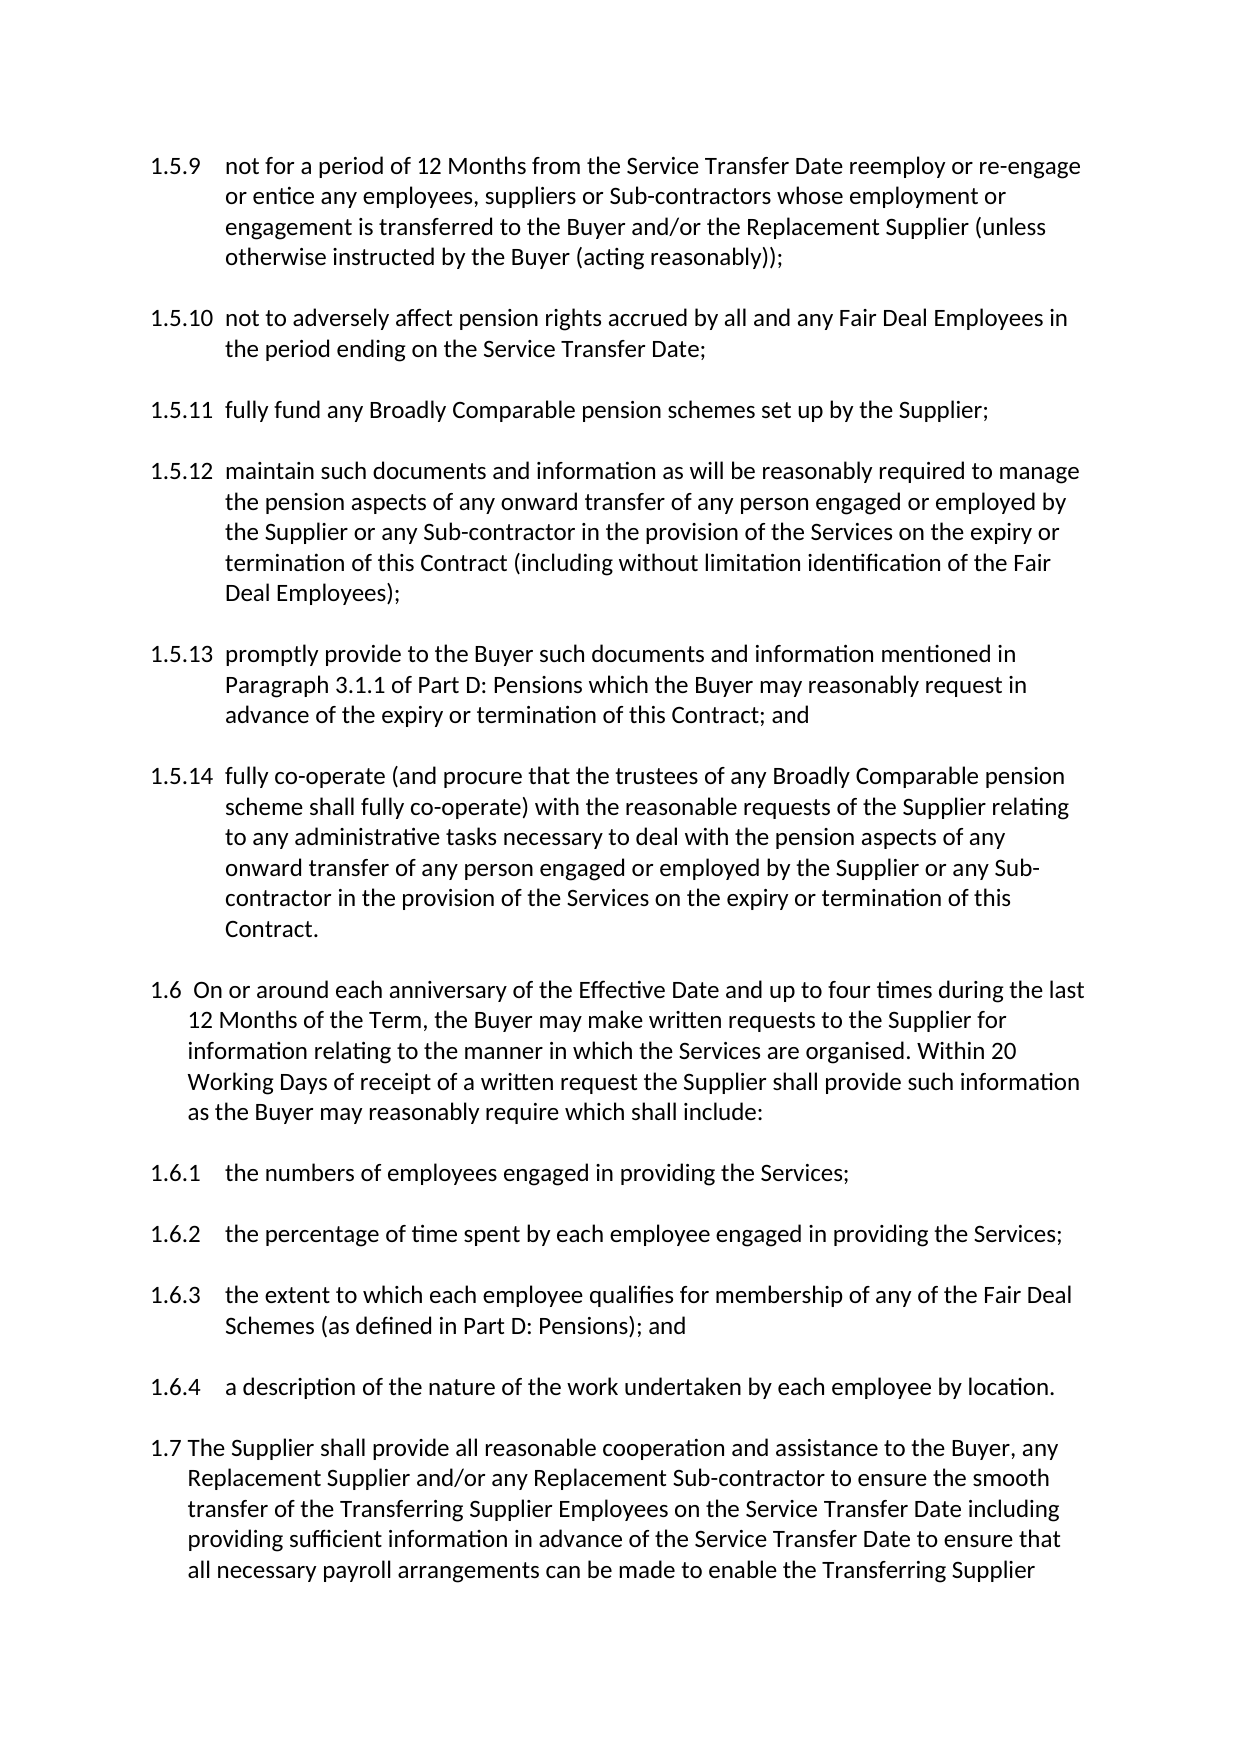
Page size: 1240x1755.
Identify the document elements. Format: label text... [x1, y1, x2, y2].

list not to adversely affect pension rights accrued by all and any Fair Deal Employees in the period ending on the Service Transfer Date; [150, 303, 1089, 364]
list On or around each anniversary of the Effective Date and up to four times during the last 12 Months of the Term, the Buyer may make written requests to the Supplier for information relating to the manner in which the Services are organised. Within 20 Working Days of receipt of a written request the Supplier shall provide such information as the Buyer may reasonably require which shall include: [150, 974, 1089, 1157]
list a description of the nature of the work undertaken by each employee by location. [150, 1371, 1089, 1401]
list The Supplier shall provide all reasonable cooperation and assistance to the Buyer, any Replacement Supplier and/or any Replacement Sub-contractor to ensure the smooth transfer of the Transferring Supplier Employees on the Service Transfer Date including providing sufficient information in advance of the Service Transfer Date to ensure that all necessary payroll arrangements can be made to enable the Transferring Supplier [150, 1432, 1089, 1584]
list promptly provide to the Buyer such documents and information mentioned in Paragraph 3.1.1 of Part D: Pensions which the Buyer may reasonably request in advance of the expiry or termination of this Contract; and [150, 638, 1089, 730]
list the extent to which each employee qualifies for membership of any of the Fair Deal Schemes (as defined in Part D: Pensions); and [150, 1279, 1089, 1371]
list the numbers of employees engaged in providing the Services; [150, 1157, 1089, 1218]
list fully co-operate (and procure that the trustees of any Broadly Comparable pension scheme shall fully co-operate) with the reasonable requests of the Supplier relating to any administrative tasks necessary to deal with the pension aspects of any onward transfer of any person engaged or employed by the Supplier or any Sub-contractor in the provision of the Services on the expiry or termination of this Contract. [150, 760, 1089, 974]
list fully fund any Broadly Comparable pension schemes set up by the Supplier; [150, 394, 1089, 425]
list maintain such documents and information as will be reasonably required to manage the pension aspects of any onward transfer of any person engaged or employed by the Supplier or any Sub-contractor in the provision of the Services on the expiry or termination of this Contract (including without limitation identification of the Fair Deal Employees); [150, 455, 1089, 608]
list not for a period of 12 Months from the Service Transfer Date reemploy or re-engage or entice any employees, suppliers or Sub-contractors whose employment or engagement is transferred to the Buyer and/or the Replacement Supplier (unless otherwise instructed by the Buyer (acting reasonably)); [150, 150, 1089, 272]
list the percentage of time spent by each employee engaged in providing the Services; [150, 1218, 1089, 1279]
